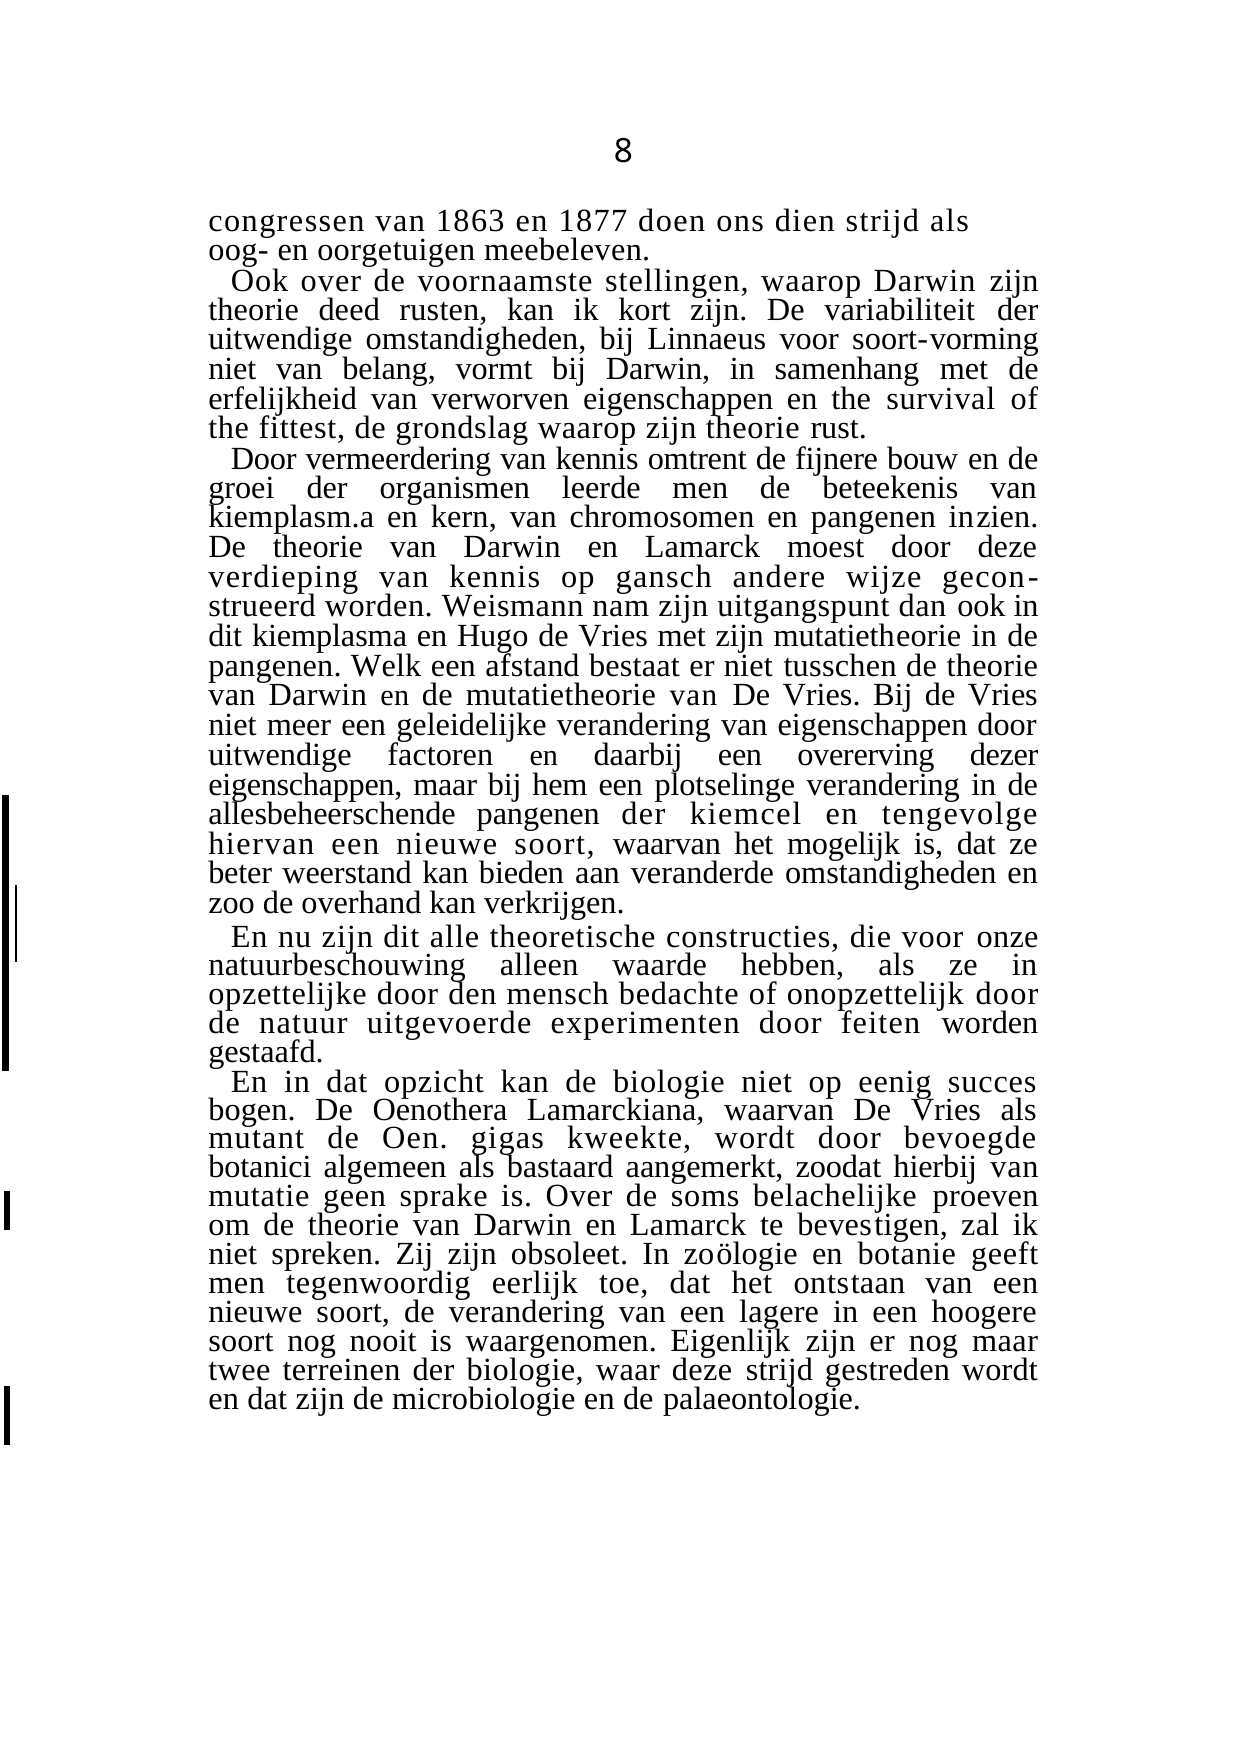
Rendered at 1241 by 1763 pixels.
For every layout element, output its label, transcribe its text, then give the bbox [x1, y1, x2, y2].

text congressen van 1863 en 1877 doen ons dien strijd als oog- en oorgetuigen meebeleven. [208, 208, 1038, 268]
text Door vermeerdering van kennis omtrent de fijnere bouw en de groei der organismen leerde men de beteekenis van kiemplasm.a en kern, van chromosomen en pangenen inzien. De theorie van Darwin en Lamarck moest door deze verdieping van kennis op gansch andere wijze gecon­strueerd worden. Weismann nam zijn uitgangspunt dan ook in dit kiemplasma en Hugo de Vries met zijn mutatietheorie in de pangenen. Welk een afstand bestaat er niet tusschen de theorie van Darwin en de mutatietheorie van De Vries. Bij de Vries niet meer een geleidelijke verandering van eigenschappen door uitwendige factoren en daarbij een overerving dezer eigenschappen, maar bij hem een plotselinge verandering in de allesbeheerschende pangenen der kiemcel en tengevolge hiervan een nieuwe soort, waarvan het mogelijk is, dat ze beter weerstand kan bieden aan veranderde omstandigheden en zoo de overhand kan verkrijgen. [208, 446, 1038, 921]
text 8 [201, 133, 1046, 170]
text En in dat opzicht kan de biologie niet op eenig succes bogen. De Oenothera Lamarckiana, waarvan De Vries als mutant de Oen. gigas kweekte, wordt door bevoegde botanici algemeen als bastaard aangemerkt, zoodat hierbij van mutatie geen sprake is. Over de soms belachelijke proeven om de theorie van Darwin en Lamarck te bevestigen, zal ik niet spreken. Zij zijn obsoleet. In zoölogie en botanie geeft men tegenwoordig eerlijk toe, dat het ontstaan van een nieuwe soort, de verandering van een lagere in een hoogere soort nog nooit is waargenomen. Eigenlijk zijn er nog maar twee terreinen der biologie, waar deze strijd gestreden wordt en dat zijn de microbiologie en de palaeontologie. [208, 1069, 1038, 1416]
text Ook over de voornaamste stellingen, waarop Darwin zijn theorie deed rusten, kan ik kort zijn. De variabiliteit der uitwendige omstandigheden, bij Linnaeus voor soort-vorming niet van belang, vormt bij Darwin, in samenhang met de erfelijkheid van verworven eigenschappen en the survival of the fittest, de grondslag waarop zijn theorie rust. [208, 268, 1038, 446]
text En nu zijn dit alle theoretische constructies, die voor onze natuurbeschouwing alleen waarde hebben, als ze in opzettelijke door den mensch bedachte of onopzettelijk door de natuur uitgevoerde experimenten door feiten worden gestaafd. [208, 924, 1038, 1069]
